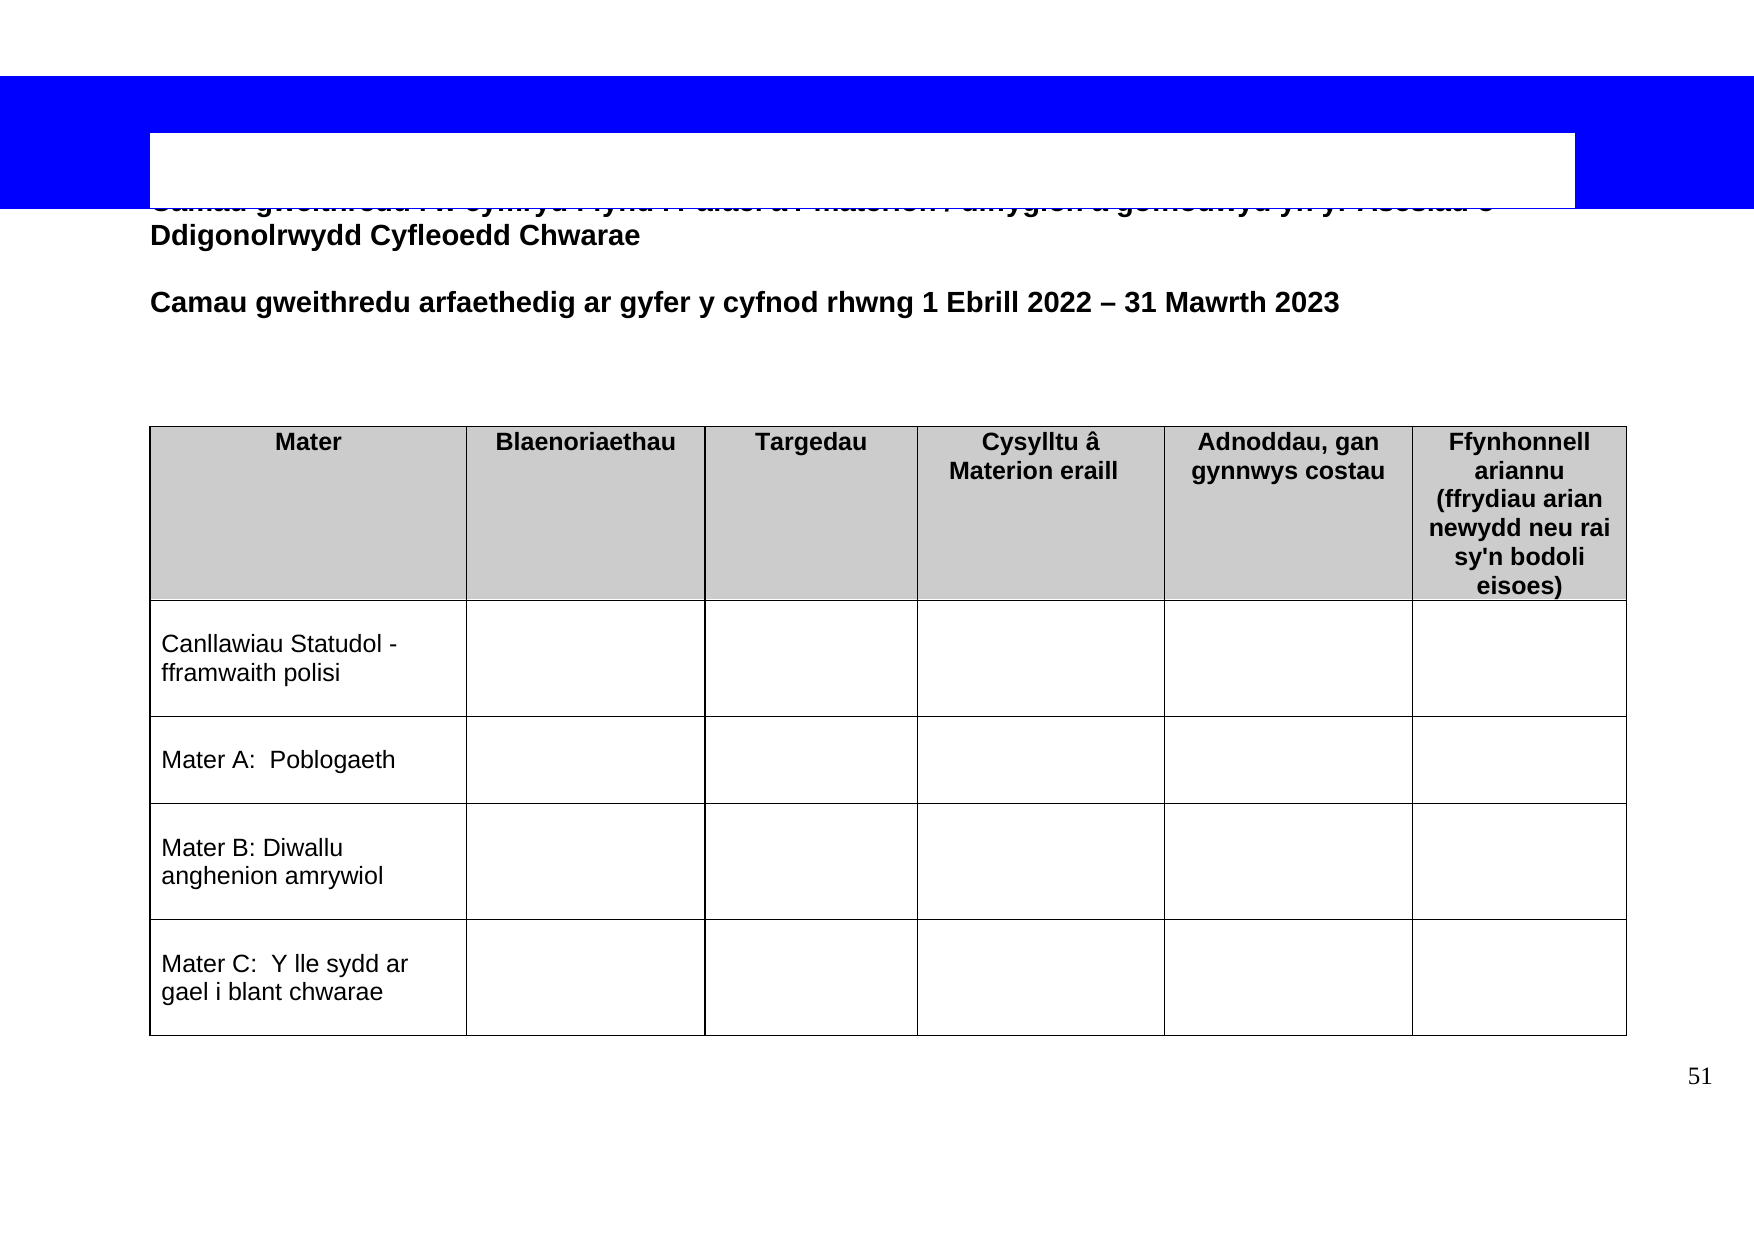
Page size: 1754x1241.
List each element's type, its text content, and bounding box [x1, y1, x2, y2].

table_cell [1165, 804, 1412, 919]
table_cell [706, 601, 917, 716]
table_cell [918, 601, 1164, 716]
table_cell [1165, 717, 1412, 803]
table_cell [706, 804, 917, 919]
table_header Adnoddau, gan gynnwys costau [1165, 427, 1412, 599]
table_header Mater [151, 427, 466, 599]
table_cell Mater A: Poblogaeth [151, 717, 466, 803]
table_header Targedau [706, 427, 917, 599]
text Camau gweithredu arfaethedig ar gyfer y cyfnod rhwng 1 Ebrill 2022 – 31 Mawrth 2023 [150, 285, 1713, 318]
text Camau gweithredu i'w cymryd i fynd i'r afael â'r materion / diffygion a gofnodwyd yn yr Asesiad o Ddigonolrwydd Cyfleoedd Chwarae [150, 209, 1713, 251]
table_header Blaenoriaethau [467, 427, 704, 599]
table_cell [1165, 920, 1412, 1035]
table_cell [918, 717, 1164, 803]
table_cell [918, 920, 1164, 1035]
table_cell Mater C: Y lle sydd ar gael i blant chwarae [151, 920, 466, 1035]
table_header Ffynhonnell ariannu (ffrydiau arian newydd neu rai sy'n bodoli eisoes) [1413, 427, 1626, 599]
table_cell Mater B: Diwallu anghenion amrywiol [151, 804, 466, 919]
table_cell [467, 804, 704, 919]
table_cell [918, 804, 1164, 919]
table_cell [1413, 804, 1626, 919]
table_cell [1413, 717, 1626, 803]
table_cell [467, 920, 704, 1035]
table_cell [1413, 920, 1626, 1035]
table_header Cysylltu â Materion eraill [918, 427, 1164, 599]
table_cell [467, 601, 704, 716]
table_cell [706, 920, 917, 1035]
table_cell [706, 717, 917, 803]
table_cell [1413, 601, 1626, 716]
table_cell [1165, 601, 1412, 716]
table_cell Canllawiau Statudol - fframwaith polisi [151, 601, 466, 716]
table_cell [467, 717, 704, 803]
